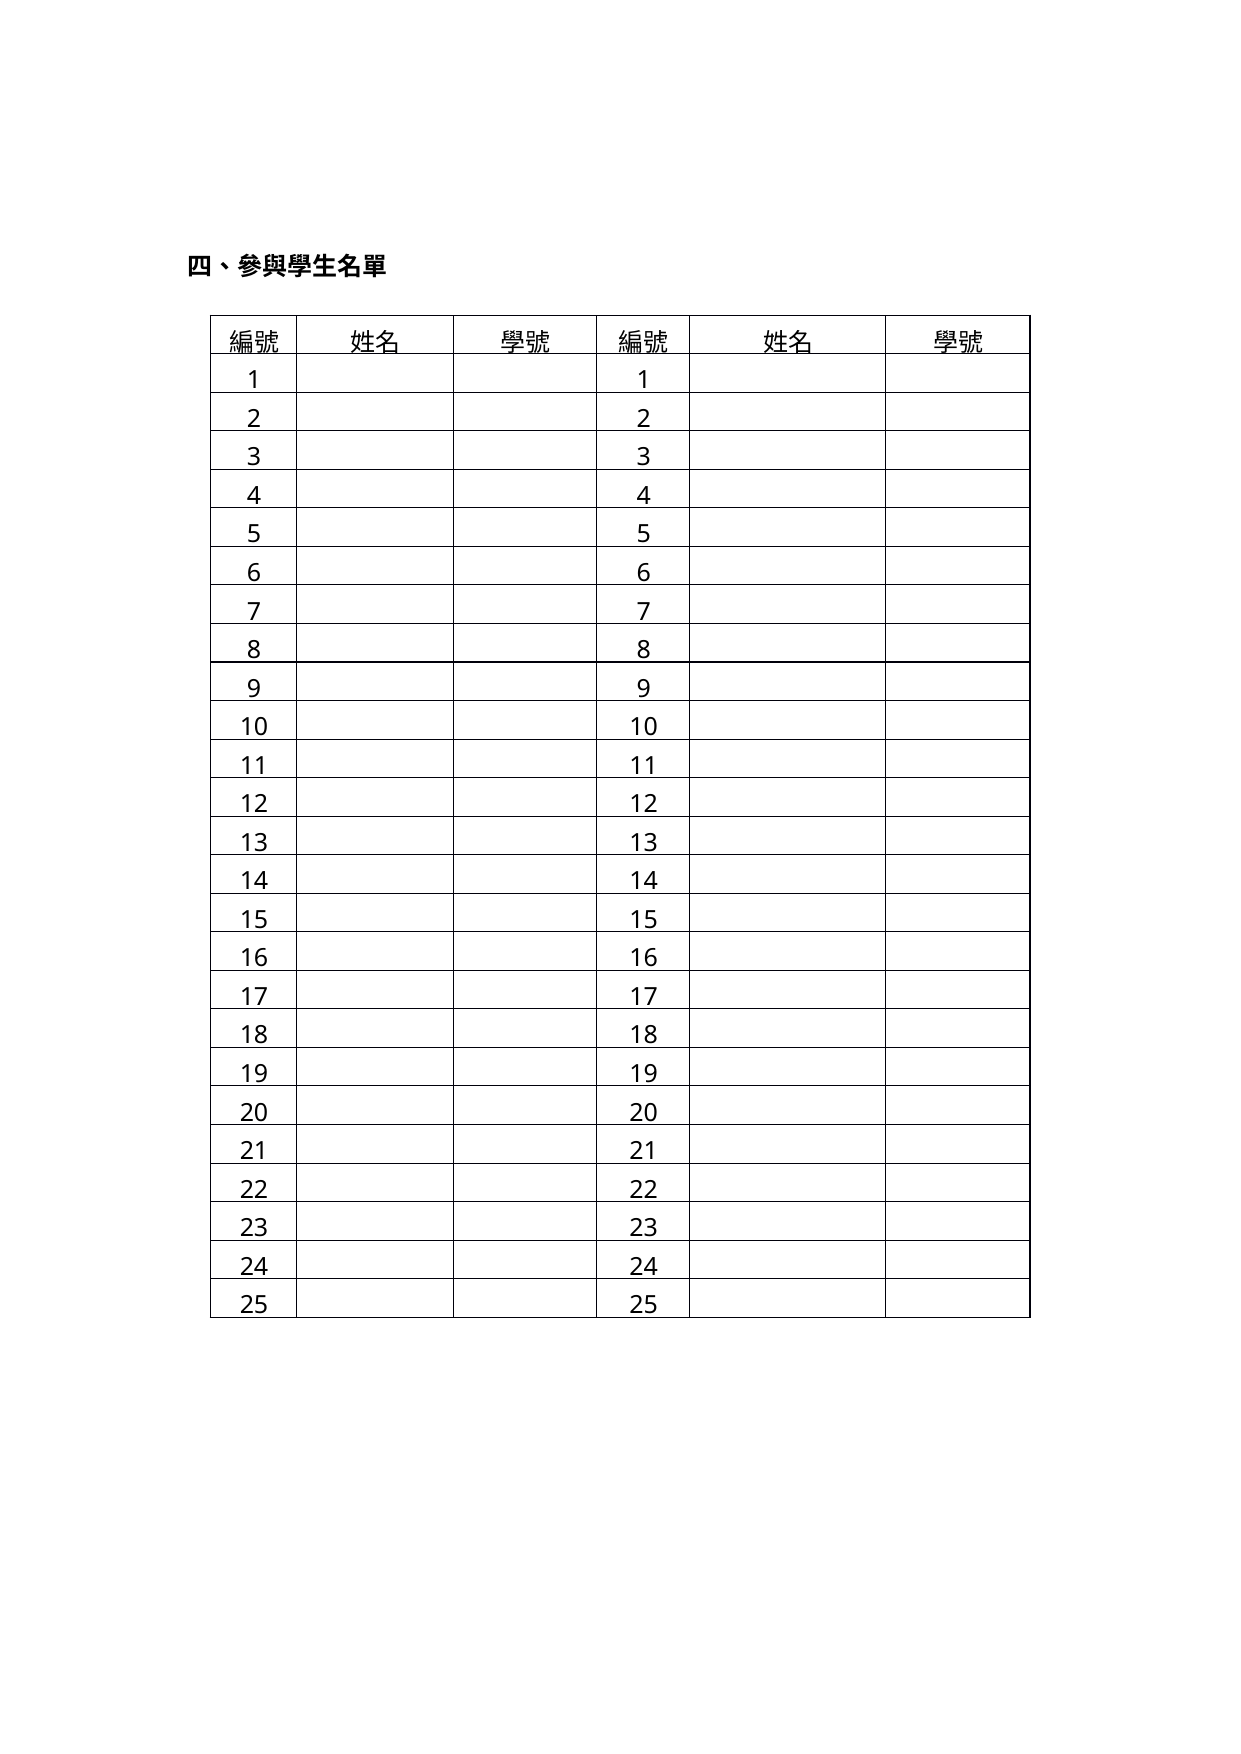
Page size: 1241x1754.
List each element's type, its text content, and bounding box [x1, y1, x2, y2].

table_cell [454, 701, 596, 738]
table_cell [690, 663, 885, 700]
table_cell [297, 1202, 453, 1239]
table_cell 9 [211, 663, 296, 700]
table_cell [454, 1048, 596, 1085]
table_cell 18 [211, 1009, 296, 1047]
table_cell 10 [211, 701, 296, 738]
table_cell [886, 817, 1029, 854]
table_cell 17 [211, 971, 296, 1008]
table_cell 2 [597, 393, 689, 430]
table_cell 10 [597, 701, 689, 738]
table_cell [297, 855, 453, 893]
table_cell [297, 624, 453, 661]
table_cell [297, 663, 453, 700]
table_cell [454, 778, 596, 816]
table_cell [454, 663, 596, 700]
table_cell [690, 855, 885, 893]
table_cell 19 [211, 1048, 296, 1085]
table_cell [297, 932, 453, 970]
table_cell 22 [597, 1164, 689, 1201]
table_cell [886, 971, 1029, 1008]
table_cell [297, 585, 453, 623]
table_cell [297, 1125, 453, 1162]
table_cell [454, 470, 596, 507]
table_cell [454, 1164, 596, 1201]
table_cell 3 [211, 431, 296, 469]
table_cell 12 [211, 778, 296, 816]
table_cell [690, 1241, 885, 1278]
table_cell 20 [211, 1086, 296, 1124]
table_cell [454, 547, 596, 584]
table_cell [454, 932, 596, 970]
table_cell [454, 431, 596, 469]
table_cell [690, 932, 885, 970]
table_cell 4 [597, 470, 689, 507]
table_cell [886, 1048, 1029, 1085]
table_cell 7 [211, 585, 296, 623]
table_cell [454, 1279, 596, 1317]
table_cell [297, 1009, 453, 1047]
table_cell [886, 932, 1029, 970]
table_cell [690, 740, 885, 777]
table_cell 1 [211, 354, 296, 392]
table_cell [690, 701, 885, 738]
table_cell [690, 1164, 885, 1201]
table_cell [454, 1009, 596, 1047]
table_cell [886, 1279, 1029, 1317]
table_cell [886, 1164, 1029, 1201]
table_cell 8 [597, 624, 689, 661]
table_cell [297, 1164, 453, 1201]
table_cell [886, 470, 1029, 507]
table_cell 25 [211, 1279, 296, 1317]
table_cell [886, 855, 1029, 893]
table_cell [886, 354, 1029, 392]
table_cell [690, 894, 885, 931]
table_cell [886, 1241, 1029, 1278]
table_cell [297, 971, 453, 1008]
table_cell [454, 624, 596, 661]
table_cell [886, 547, 1029, 584]
table_header 姓名 [690, 316, 885, 353]
table_cell [886, 508, 1029, 546]
table_cell 5 [211, 508, 296, 546]
table_cell 23 [211, 1202, 296, 1239]
table_cell [886, 431, 1029, 469]
table_cell 22 [211, 1164, 296, 1201]
table_cell [454, 1202, 596, 1239]
table_cell 21 [597, 1125, 689, 1162]
table_cell [886, 701, 1029, 738]
table_cell [886, 585, 1029, 623]
table_cell 18 [597, 1009, 689, 1047]
table_cell [690, 971, 885, 1008]
table_cell [454, 585, 596, 623]
table_cell 19 [597, 1048, 689, 1085]
table_cell [454, 894, 596, 931]
table_cell [690, 1009, 885, 1047]
table_cell [690, 624, 885, 661]
table_cell [297, 817, 453, 854]
table_cell 4 [211, 470, 296, 507]
table_cell [297, 1086, 453, 1124]
table_cell [297, 431, 453, 469]
table_cell [886, 1202, 1029, 1239]
table_cell [886, 894, 1029, 931]
table_cell [690, 354, 885, 392]
table_cell [297, 354, 453, 392]
table_cell [690, 1125, 885, 1162]
table_cell 25 [597, 1279, 689, 1317]
table_cell [690, 778, 885, 816]
table_cell 21 [211, 1125, 296, 1162]
table_cell [454, 1125, 596, 1162]
table_cell 13 [597, 817, 689, 854]
table_cell 11 [211, 740, 296, 777]
table_cell [297, 547, 453, 584]
table_cell [297, 1279, 453, 1317]
table_cell 2 [211, 393, 296, 430]
table_header 姓名 [297, 316, 453, 353]
table_cell [886, 1125, 1029, 1162]
table_cell 6 [597, 547, 689, 584]
table_cell [886, 624, 1029, 661]
table_cell [297, 508, 453, 546]
table_cell [690, 393, 885, 430]
table_cell [297, 894, 453, 931]
table_cell [886, 1009, 1029, 1047]
table_cell 14 [211, 855, 296, 893]
table_cell [690, 508, 885, 546]
table_cell 17 [597, 971, 689, 1008]
table_cell [886, 1086, 1029, 1124]
table_cell 15 [211, 894, 296, 931]
table_cell 16 [211, 932, 296, 970]
table_cell 14 [597, 855, 689, 893]
table_cell [690, 817, 885, 854]
table_cell [886, 778, 1029, 816]
table_cell 1 [597, 354, 689, 392]
table_cell [297, 1241, 453, 1278]
table_cell [886, 393, 1029, 430]
table_cell [690, 431, 885, 469]
table_header 編號 [211, 316, 296, 353]
table_cell [886, 663, 1029, 700]
table_cell 11 [597, 740, 689, 777]
table_cell 8 [211, 624, 296, 661]
table_cell [297, 740, 453, 777]
table_cell [690, 547, 885, 584]
table_cell 3 [597, 431, 689, 469]
table_cell [886, 740, 1029, 777]
table_cell [454, 393, 596, 430]
table_cell [690, 1086, 885, 1124]
text 四、參與學生名單 [187, 239, 1053, 277]
table_cell [454, 817, 596, 854]
table_cell 23 [597, 1202, 689, 1239]
table_cell 16 [597, 932, 689, 970]
table_cell [690, 1279, 885, 1317]
table_header 學號 [886, 316, 1029, 353]
table_cell 24 [597, 1241, 689, 1278]
table_cell [297, 1048, 453, 1085]
table_cell 12 [597, 778, 689, 816]
table_cell [454, 354, 596, 392]
table_cell [690, 470, 885, 507]
table_cell [454, 1241, 596, 1278]
table_cell [454, 740, 596, 777]
table_cell [297, 470, 453, 507]
table_header 編號 [597, 316, 689, 353]
table_cell [297, 778, 453, 816]
table_cell [690, 1048, 885, 1085]
table_cell 13 [211, 817, 296, 854]
table_cell [690, 585, 885, 623]
table_cell 9 [597, 663, 689, 700]
table_cell [297, 393, 453, 430]
table_cell 15 [597, 894, 689, 931]
table_cell 7 [597, 585, 689, 623]
table_cell 5 [597, 508, 689, 546]
table_cell 20 [597, 1086, 689, 1124]
table_header 學號 [454, 316, 596, 353]
table_cell 6 [211, 547, 296, 584]
table_cell [454, 855, 596, 893]
table_cell [454, 1086, 596, 1124]
table_cell [690, 1202, 885, 1239]
table_cell [454, 508, 596, 546]
table_cell 24 [211, 1241, 296, 1278]
table_cell [297, 701, 453, 738]
table_cell [454, 971, 596, 1008]
